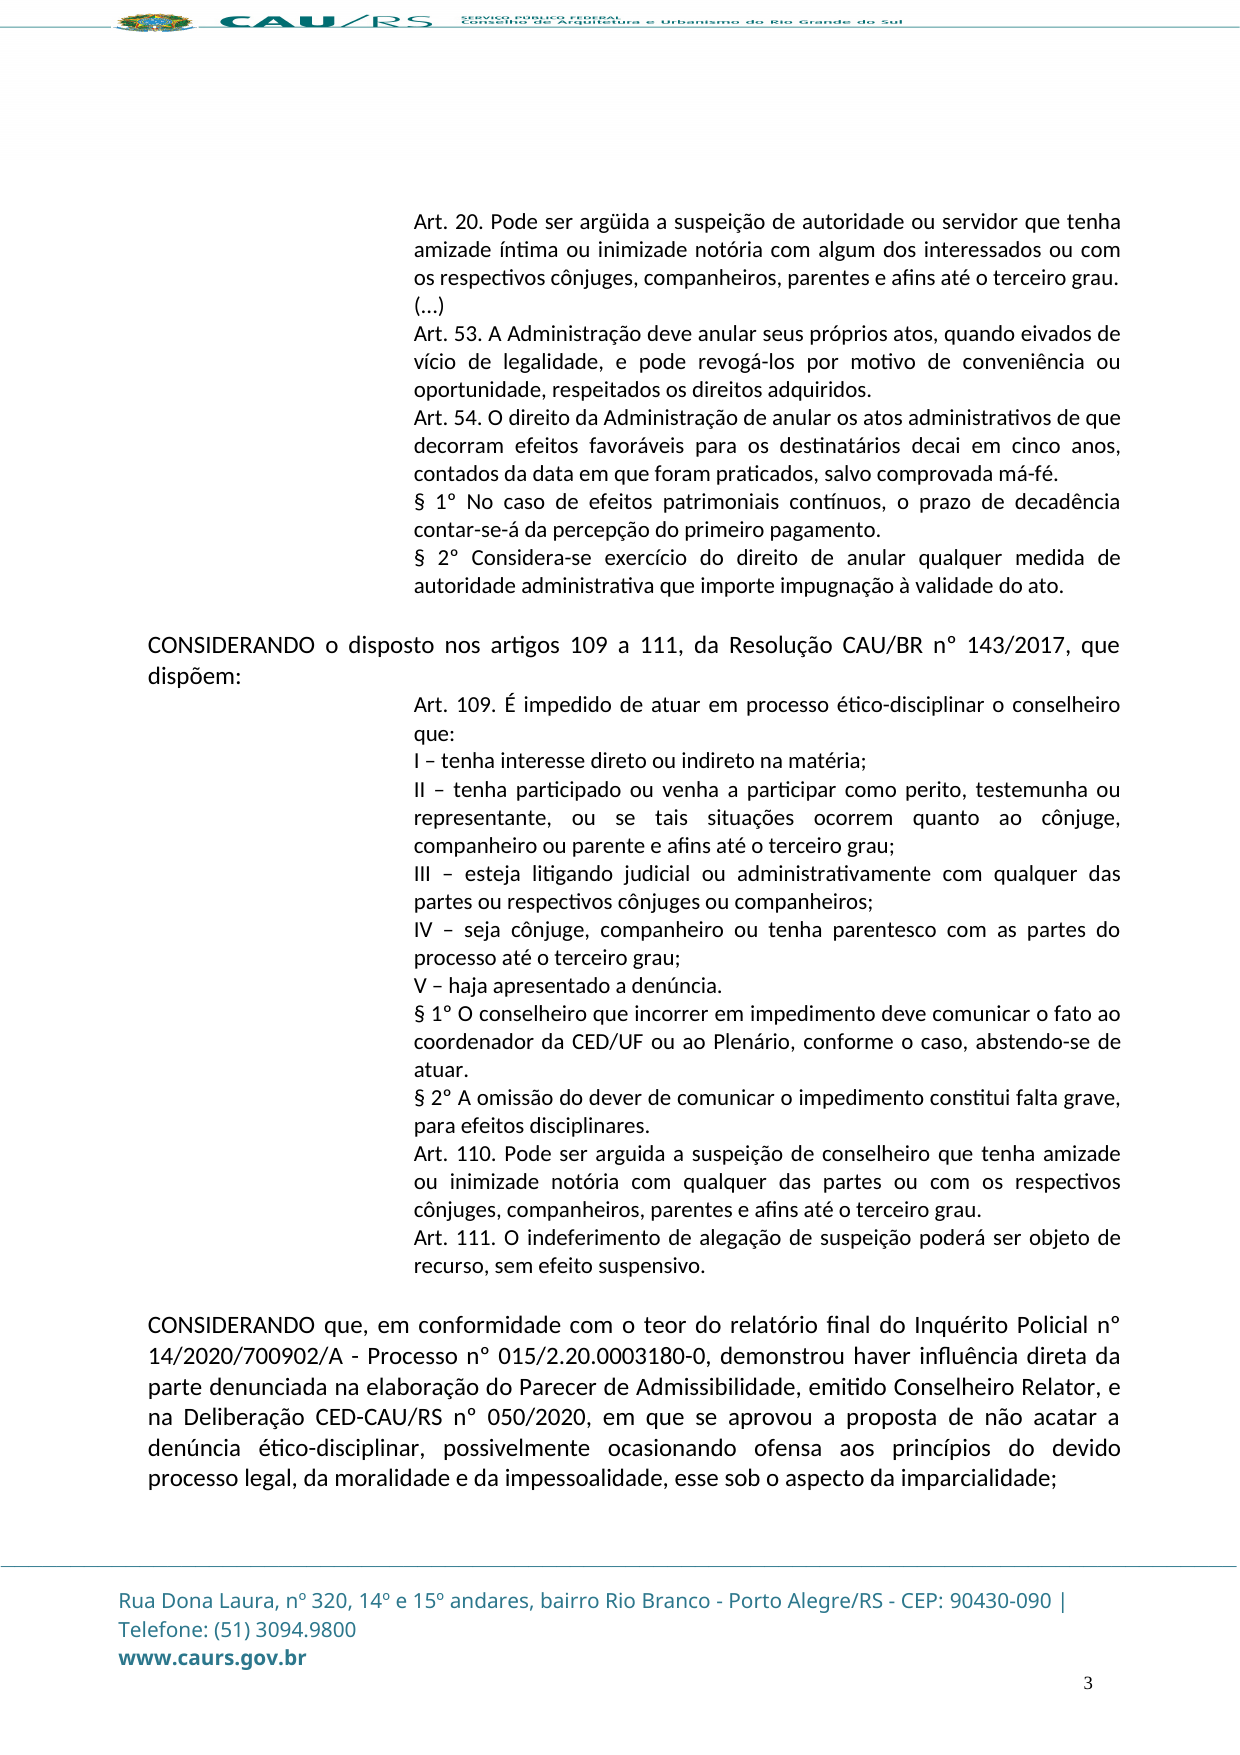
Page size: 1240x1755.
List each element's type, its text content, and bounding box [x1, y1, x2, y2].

text Art. 53. A Administração deve anular seus próprios atos, quando eivados de vício de legalidade, e pode revogá-los por motivo de conveniência ou oportunidade, respeitados os direitos adquiridos. [413, 319, 1122, 403]
text CONSIDERANDO que, em conformidade com o teor do relatório final do Inquérito Policial nº 14/2020/700902/A - Processo nº 015/2.20.0003180-0, demonstrou haver influência direta da parte denunciada na elaboração do Parecer de Admissibilidade, emitido Conselheiro Relator, e na Deliberação CED-CAU/RS nº 050/2020, em que se aprovou a proposta de não acatar a denúncia ético-disciplinar, possivelmente ocasionando ofensa aos princípios do devido processo legal, da moralidade e da impessoalidade, esse sob o aspecto da imparcialidade; [148, 1309, 1122, 1493]
text Art. 20. Pode ser argüida a suspeição de autoridade ou servidor que tenha amizade íntima ou inimizade notória com algum dos interessados ou com os respectivos cônjuges, companheiros, parentes e afins até o terceiro grau. [413, 207, 1122, 291]
text II – tenha participado ou venha a participar como perito, testemunha ou representante, ou se tais situações ocorrem quanto ao cônjuge, companheiro ou parente e afins até o terceiro grau; [413, 775, 1122, 859]
text I – tenha interesse direto ou indireto na matéria; [413, 747, 1122, 775]
text § 2º Considera-se exercício do direito de anular qualquer medida de autoridade administrativa que importe impugnação à validade do ato. [413, 543, 1122, 599]
text V – haja apresentado a denúncia. [413, 971, 1122, 999]
text Art. 54. O direito da Administração de anular os atos administrativos de que decorram efeitos favoráveis para os destinatários decai em cinco anos, contados da data em que foram praticados, salvo comprovada má-fé. [413, 403, 1122, 487]
text § 1º O conselheiro que incorrer em impedimento deve comunicar o fato ao coordenador da CED/UF ou ao Plenário, conforme o caso, abstendo-se de atuar. [413, 999, 1122, 1083]
text (...) [413, 291, 1122, 319]
text CONSIDERANDO o disposto nos artigos 109 a 111, da Resolução CAU/BR nº 143/2017, que dispõem: [148, 629, 1122, 691]
text Art. 111. O indeferimento de alegação de suspeição poderá ser objeto de recurso, sem efeito suspensivo. [413, 1223, 1122, 1279]
text Art. 110. Pode ser arguida a suspeição de conselheiro que tenha amizade ou inimizade notória com qualquer das partes ou com os respectivos cônjuges, companheiros, parentes e afins até o terceiro grau. [413, 1139, 1122, 1223]
text Art. 109. É impedido de atuar em processo ético-disciplinar o conselheiro que: [413, 691, 1122, 747]
text IV – seja cônjuge, companheiro ou tenha parentesco com as partes do processo até o terceiro grau; [413, 915, 1122, 971]
text III – esteja litigando judicial ou administrativamente com qualquer das partes ou respectivos cônjuges ou companheiros; [413, 859, 1122, 915]
text § 1º No caso de efeitos patrimoniais contínuos, o prazo de decadência contar-se-á da percepção do primeiro pagamento. [413, 487, 1122, 543]
text § 2º A omissão do dever de comunicar o impedimento constitui falta grave, para efeitos disciplinares. [413, 1083, 1122, 1139]
